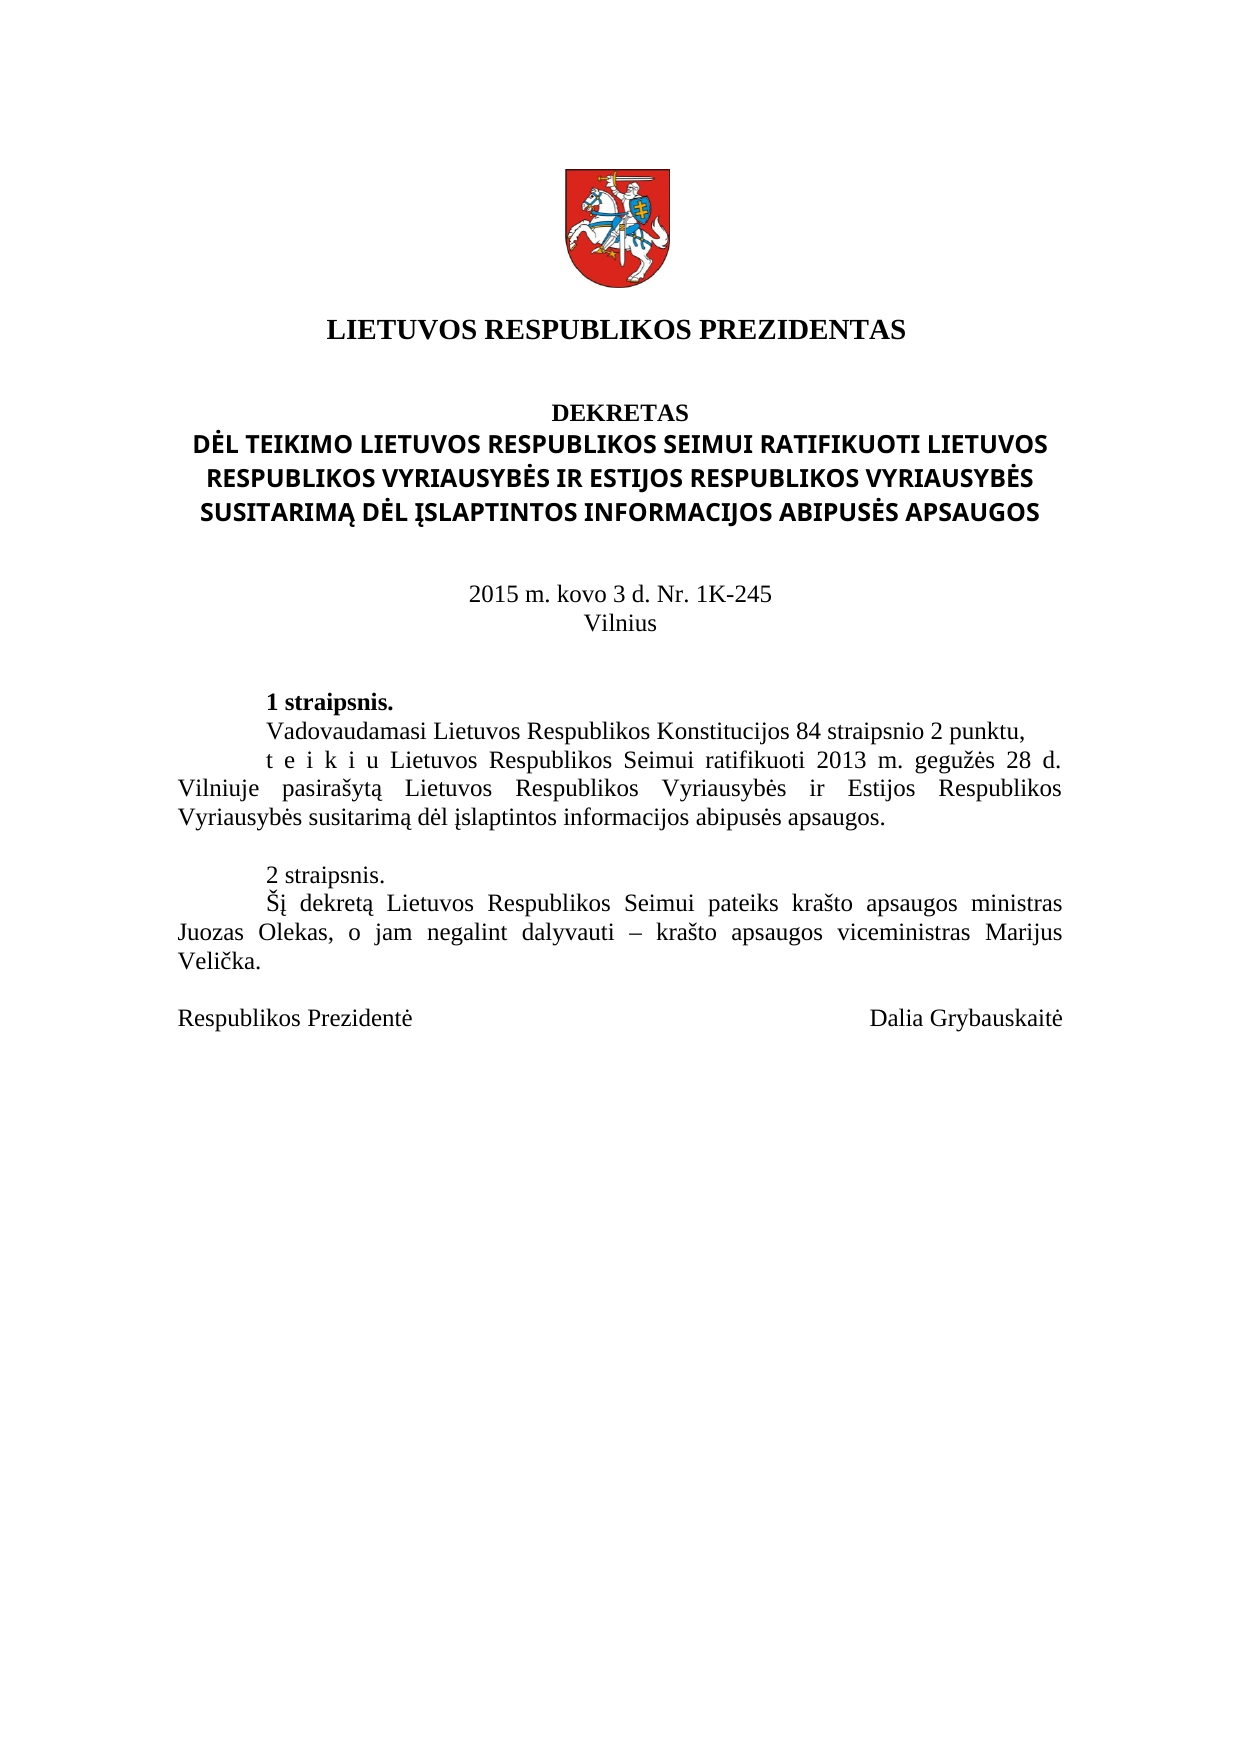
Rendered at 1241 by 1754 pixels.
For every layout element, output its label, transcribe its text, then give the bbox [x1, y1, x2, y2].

text Respublikos Prezidentė Dalia Grybauskaitė [177, 1003, 1063, 1032]
text t e i k i u Lietuvos Respublikos Seimui ratifikuoti 2013 m. gegužės 28 d. Vilniuje pasirašytą Lietuvos Respublikos Vyriausybės ir Estijos Respublikos Vyriausybės susitarimą dėl įslaptintos informacijos abipusės apsaugos. [177, 745, 1063, 831]
text Dėl TEIKIMO LIETUVOS RESPUBLIKOS SEIMUI RATIFIKUOTI LIETUVOS RESPUBLIKOS VYRIAUSYBĖS IR ESTIJOS RESPUBLIKOS VYRIAUSYBĖS SUSITARIMĄ DĖL ĮSLAPTINTOS INFORMACIJOS ABIPUSĖS APSAUGOS [177, 427, 1063, 529]
text Šį dekretą Lietuvos Respublikos Seimui pateiks krašto apsaugos ministras Juozas Olekas, o jam negalint dalyvauti – krašto apsaugos viceministras Marijus Velička. [177, 888, 1063, 975]
text 2 straipsnis. [177, 860, 1063, 888]
text Vilnius [177, 608, 1063, 637]
text 2015 m. kovo 3 d. Nr. 1K-245 [177, 579, 1063, 608]
text 1 straipsnis. [177, 687, 1063, 716]
text Vadovaudamasi Lietuvos Respublikos Konstitucijos 84 straipsnio 2 punktu, [177, 716, 1063, 745]
text DEKRETAS [177, 398, 1063, 427]
text LIETUVOS RESPUBLIKOS PREZIDENTAS [177, 312, 1063, 346]
